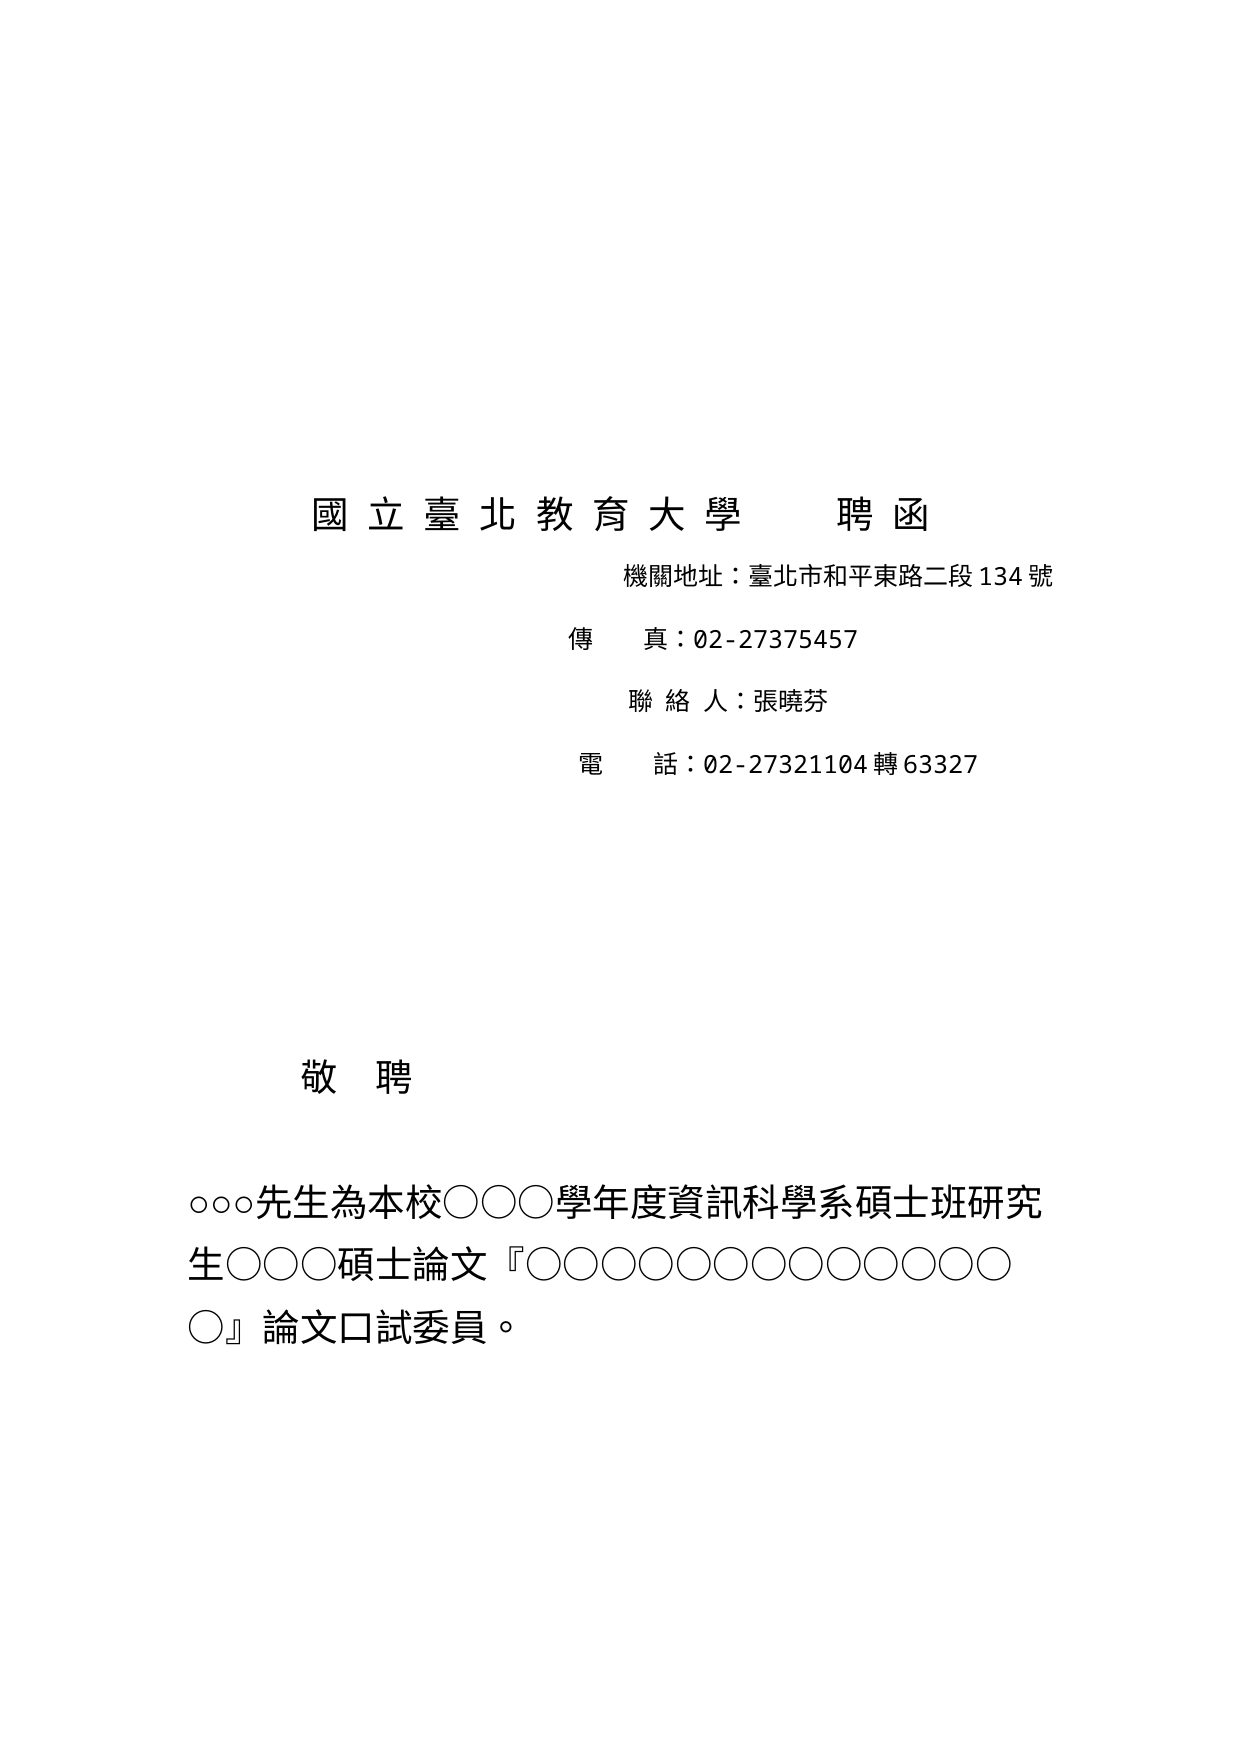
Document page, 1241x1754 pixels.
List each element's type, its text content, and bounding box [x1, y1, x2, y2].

text 敬 聘 [187, 1033, 1053, 1096]
text 機關地址：臺北市和平東路二段134號 [187, 533, 1053, 596]
text 聯 絡 人：張曉芬 [187, 658, 1053, 721]
text 傳 真：02-27375457 [187, 596, 1053, 658]
text 國 立 臺 北 教 育 大 學 聘 函 [187, 471, 1053, 533]
text 電 話：02-27321104轉63327 [187, 721, 1053, 783]
text ○○○先生為本校○○○學年度資訊科學系碩士班研究生○○○碩士論文『○○○○○○○○○○○○○○』論文口試委員。 [187, 1158, 1053, 1346]
